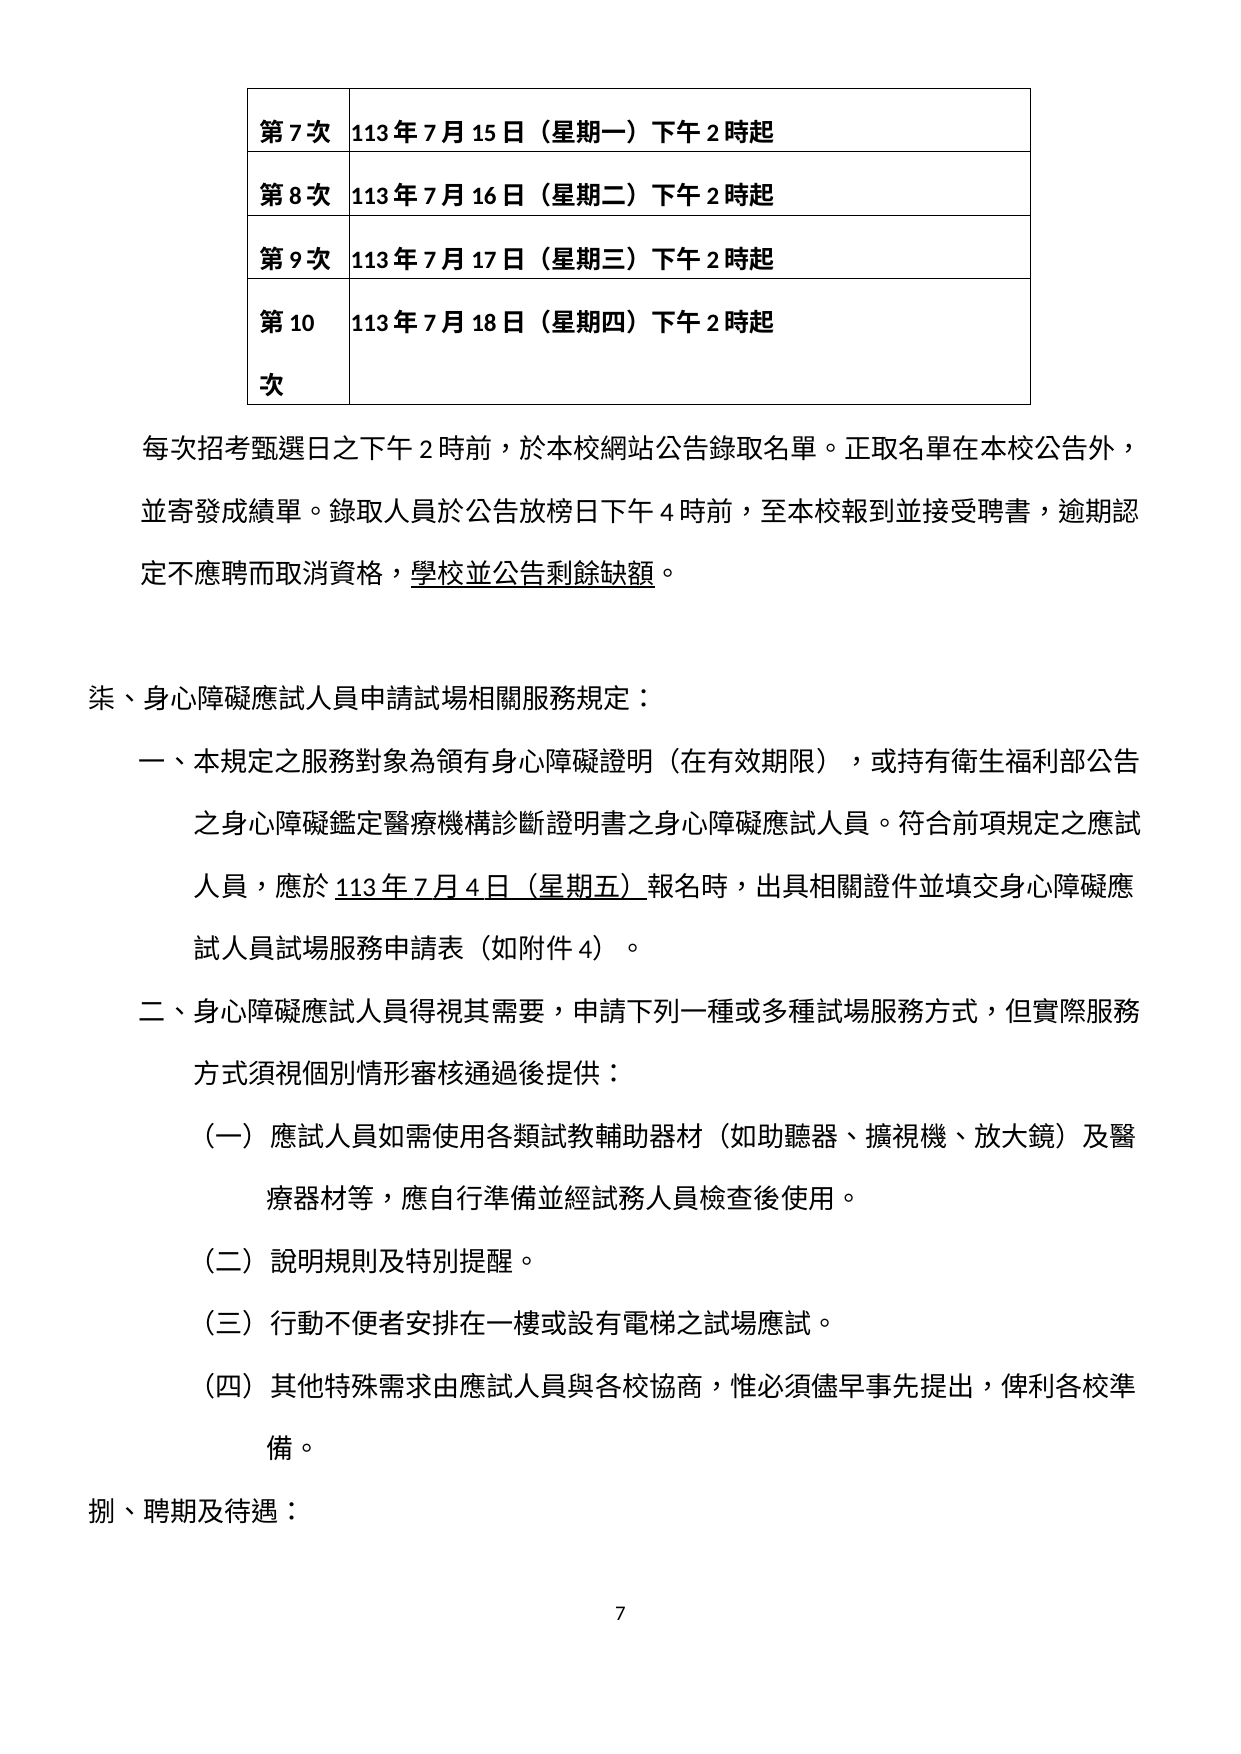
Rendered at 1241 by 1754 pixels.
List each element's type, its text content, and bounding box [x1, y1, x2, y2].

table_cell 113年7月15日（星期一）下午2時起 [350, 89, 1030, 151]
text （三）行動不便者安排在一樓或設有電梯之試場應試。 [188, 1280, 1152, 1343]
table_cell 113年7月16日（星期二）下午2時起 [350, 152, 1030, 214]
text （一）應試人員如需使用各類試教輔助器材（如助聽器、擴視機、放大鏡）及醫療器材等，應自行準備並經試務人員檢查後使用。 [188, 1093, 1152, 1218]
table_cell 113年7月17日（星期三）下午2時起 [350, 216, 1030, 278]
text 柒、身心障礙應試人員申請試場相關服務規定： [89, 655, 1152, 718]
table_cell 第7次 [248, 89, 349, 151]
text 一、本規定之服務對象為領有身心障礙證明（在有效期限），或持有衛生福利部公告之身心障礙鑑定醫療機構診斷證明書之身心障礙應試人員。符合前項規定之應試人員，應於113年7月4日（星期五）報名時，出具相關證件並填交身心障礙應試人員試場服務申請表（如附件4）。 [139, 718, 1152, 968]
text 每次招考甄選日之下午2時前，於本校網站公告錄取名單。正取名單在本校公告外，並寄發成績單。錄取人員於公告放榜日下午4時前，至本校報到並接受聘書，逾期認定不應聘而取消資格，學校並公告剩餘缺額。 [140, 405, 1152, 593]
text （二）說明規則及特別提醒。 [188, 1218, 1152, 1280]
text （四）其他特殊需求由應試人員與各校協商，惟必須儘早事先提出，俾利各校準備。 [188, 1343, 1152, 1468]
table_cell 113年7月18日（星期四）下午2時起 [350, 279, 1030, 404]
text 捌、聘期及待遇： [89, 1468, 1152, 1530]
table_cell 第10次 [248, 279, 349, 404]
table_cell 第9次 [248, 216, 349, 278]
text 二、身心障礙應試人員得視其需要，申請下列一種或多種試場服務方式，但實際服務方式須視個別情形審核通過後提供： [139, 968, 1152, 1093]
table_cell 第8次 [248, 152, 349, 214]
